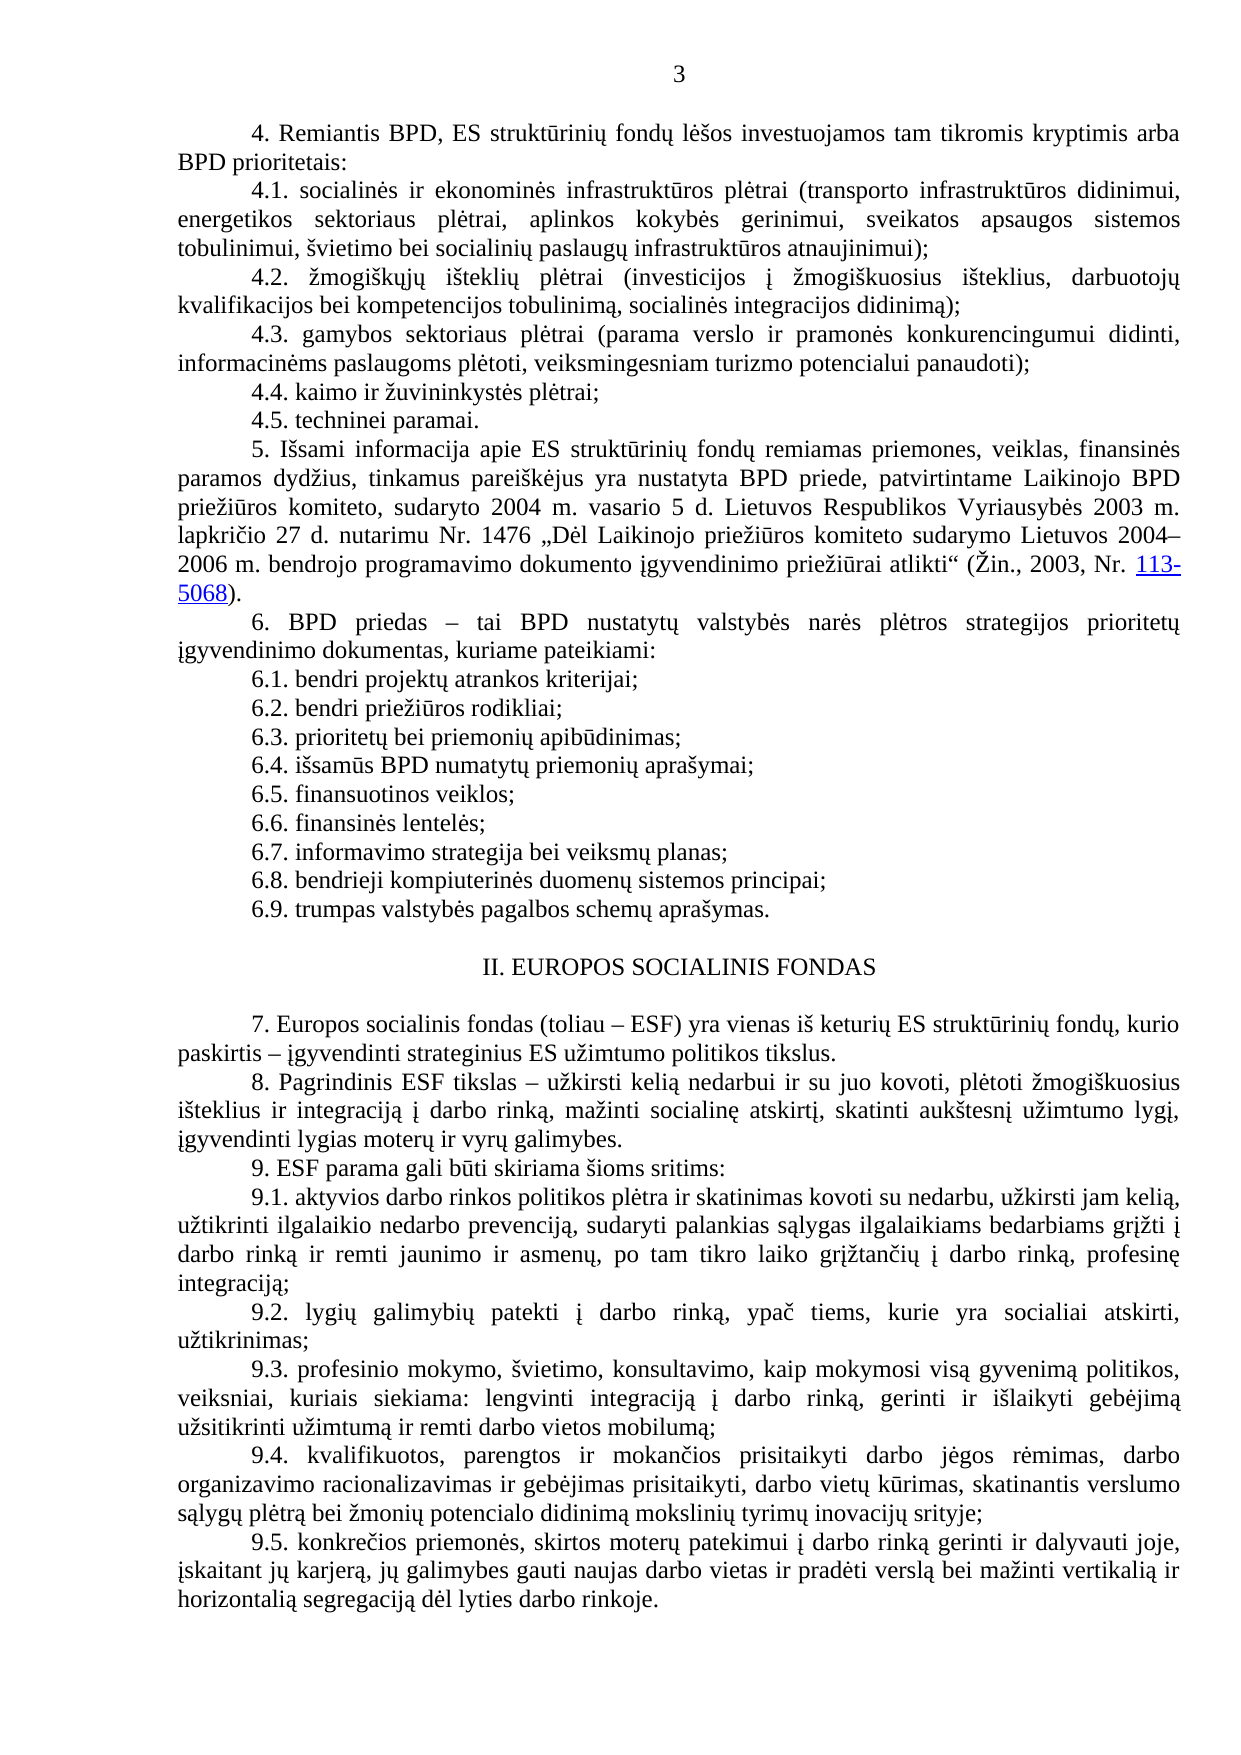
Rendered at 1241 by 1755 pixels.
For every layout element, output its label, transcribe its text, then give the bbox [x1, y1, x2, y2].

text 8. Pagrindinis ESF tikslas – užkirsti kelią nedarbui ir su juo kovoti, plėtoti žmogiškuosius išteklius ir integraciją į darbo rinką, mažinti socialinę atskirtį, skatinti aukštesnį užimtumo lygį, įgyvendinti lygias moterų ir vyrų galimybes. [177, 1067, 1181, 1153]
text 6. BPD priedas – tai BPD nustatytų valstybės narės plėtros strategijos prioritetų įgyvendinimo dokumentas, kuriame pateikiami: [177, 607, 1181, 664]
text 6.6. finansinės lentelės; [177, 808, 1181, 837]
text 9.1. aktyvios darbo rinkos politikos plėtra ir skatinimas kovoti su nedarbu, užkirsti jam kelią, užtikrinti ilgalaikio nedarbo prevenciją, sudaryti palankias sąlygas ilgalaikiams bedarbiams grįžti į darbo rinką ir remti jaunimo ir asmenų, po tam tikro laiko grįžtančių į darbo rinką, profesinę integraciją; [177, 1182, 1181, 1297]
text 6.2. bendri priežiūros rodikliai; [177, 693, 1181, 722]
text 9.2. lygių galimybių patekti į darbo rinką, ypač tiems, kurie yra socialiai atskirti, užtikrinimas; [177, 1297, 1181, 1354]
text 6.4. išsamūs BPD numatytų priemonių aprašymai; [177, 751, 1181, 779]
text 6.1. bendri projektų atrankos kriterijai; [177, 664, 1181, 693]
text 9.4. kvalifikuotos, parengtos ir mokančios prisitaikyti darbo jėgos rėmimas, darbo organizavimo racionalizavimas ir gebėjimas prisitaikyti, darbo vietų kūrimas, skatinantis verslumo sąlygų plėtrą bei žmonių potencialo didinimą mokslinių tyrimų inovacijų srityje; [177, 1441, 1181, 1527]
text 9.5. konkrečios priemonės, skirtos moterų patekimui į darbo rinką gerinti ir dalyvauti joje, įskaitant jų karjerą, jų galimybes gauti naujas darbo vietas ir pradėti verslą bei mažinti vertikalią ir horizontalią segregaciją dėl lyties darbo rinkoje. [177, 1527, 1181, 1613]
text 9.3. profesinio mokymo, švietimo, konsultavimo, kaip mokymosi visą gyvenimą politikos, veiksniai, kuriais siekiama: lengvinti integraciją į darbo rinką, gerinti ir išlaikyti gebėjimą užsitikrinti užimtumą ir remti darbo vietos mobilumą; [177, 1354, 1181, 1441]
text 4.4. kaimo ir žuvininkystės plėtrai; [177, 377, 1181, 406]
text 7. Europos socialinis fondas (toliau – ESF) yra vienas iš keturių ES struktūrinių fondų, kurio paskirtis – įgyvendinti strateginius ES užimtumo politikos tikslus. [177, 1009, 1181, 1067]
text 9. ESF parama gali būti skiriama šioms sritims: [177, 1153, 1181, 1182]
text 6.7. informavimo strategija bei veiksmų planas; [177, 837, 1181, 866]
text 4.1. socialinės ir ekonominės infrastruktūros plėtrai (transporto infrastruktūros didinimui, energetikos sektoriaus plėtrai, aplinkos kokybės gerinimui, sveikatos apsaugos sistemos tobulinimui, švietimo bei socialinių paslaugų infrastruktūros atnaujinimui); [177, 176, 1181, 262]
text II. EUROPOS SOCIALINIS FONDAS [177, 952, 1181, 981]
text 4.2. žmogiškųjų išteklių plėtrai (investicijos į žmogiškuosius išteklius, darbuotojų kvalifikacijos bei kompetencijos tobulinimą, socialinės integracijos didinimą); [177, 262, 1181, 319]
text 4.5. techninei paramai. [177, 406, 1181, 434]
text 4.3. gamybos sektoriaus plėtrai (parama verslo ir pramonės konkurencingumui didinti, informacinėms paslaugoms plėtoti, veiksmingesniam turizmo potencialui panaudoti); [177, 319, 1181, 377]
text 6.3. prioritetų bei priemonių apibūdinimas; [177, 722, 1181, 751]
text 5. Išsami informacija apie ES struktūrinių fondų remiamas priemones, veiklas, finansinės paramos dydžius, tinkamus pareiškėjus yra nustatyta BPD priede, patvirtintame Laikinojo BPD priežiūros komiteto, sudaryto 2004 m. vasario 5 d. Lietuvos Respublikos Vyriausybės 2003 m. lapkričio 27 d. nutarimu Nr. 1476 „Dėl Laikinojo priežiūros komiteto sudarymo Lietuvos 2004–2006 m. bendrojo programavimo dokumento įgyvendinimo priežiūrai atlikti“ (Žin., 2003, Nr. 113-5068). [177, 434, 1181, 607]
text 6.5. finansuotinos veiklos; [177, 779, 1181, 808]
text 4. Remiantis BPD, ES struktūrinių fondų lėšos investuojamos tam tikromis kryptimis arba BPD prioritetais: [177, 118, 1181, 176]
text 6.9. trumpas valstybės pagalbos schemų aprašymas. [177, 894, 1181, 923]
text 6.8. bendrieji kompiuterinės duomenų sistemos principai; [177, 866, 1181, 894]
